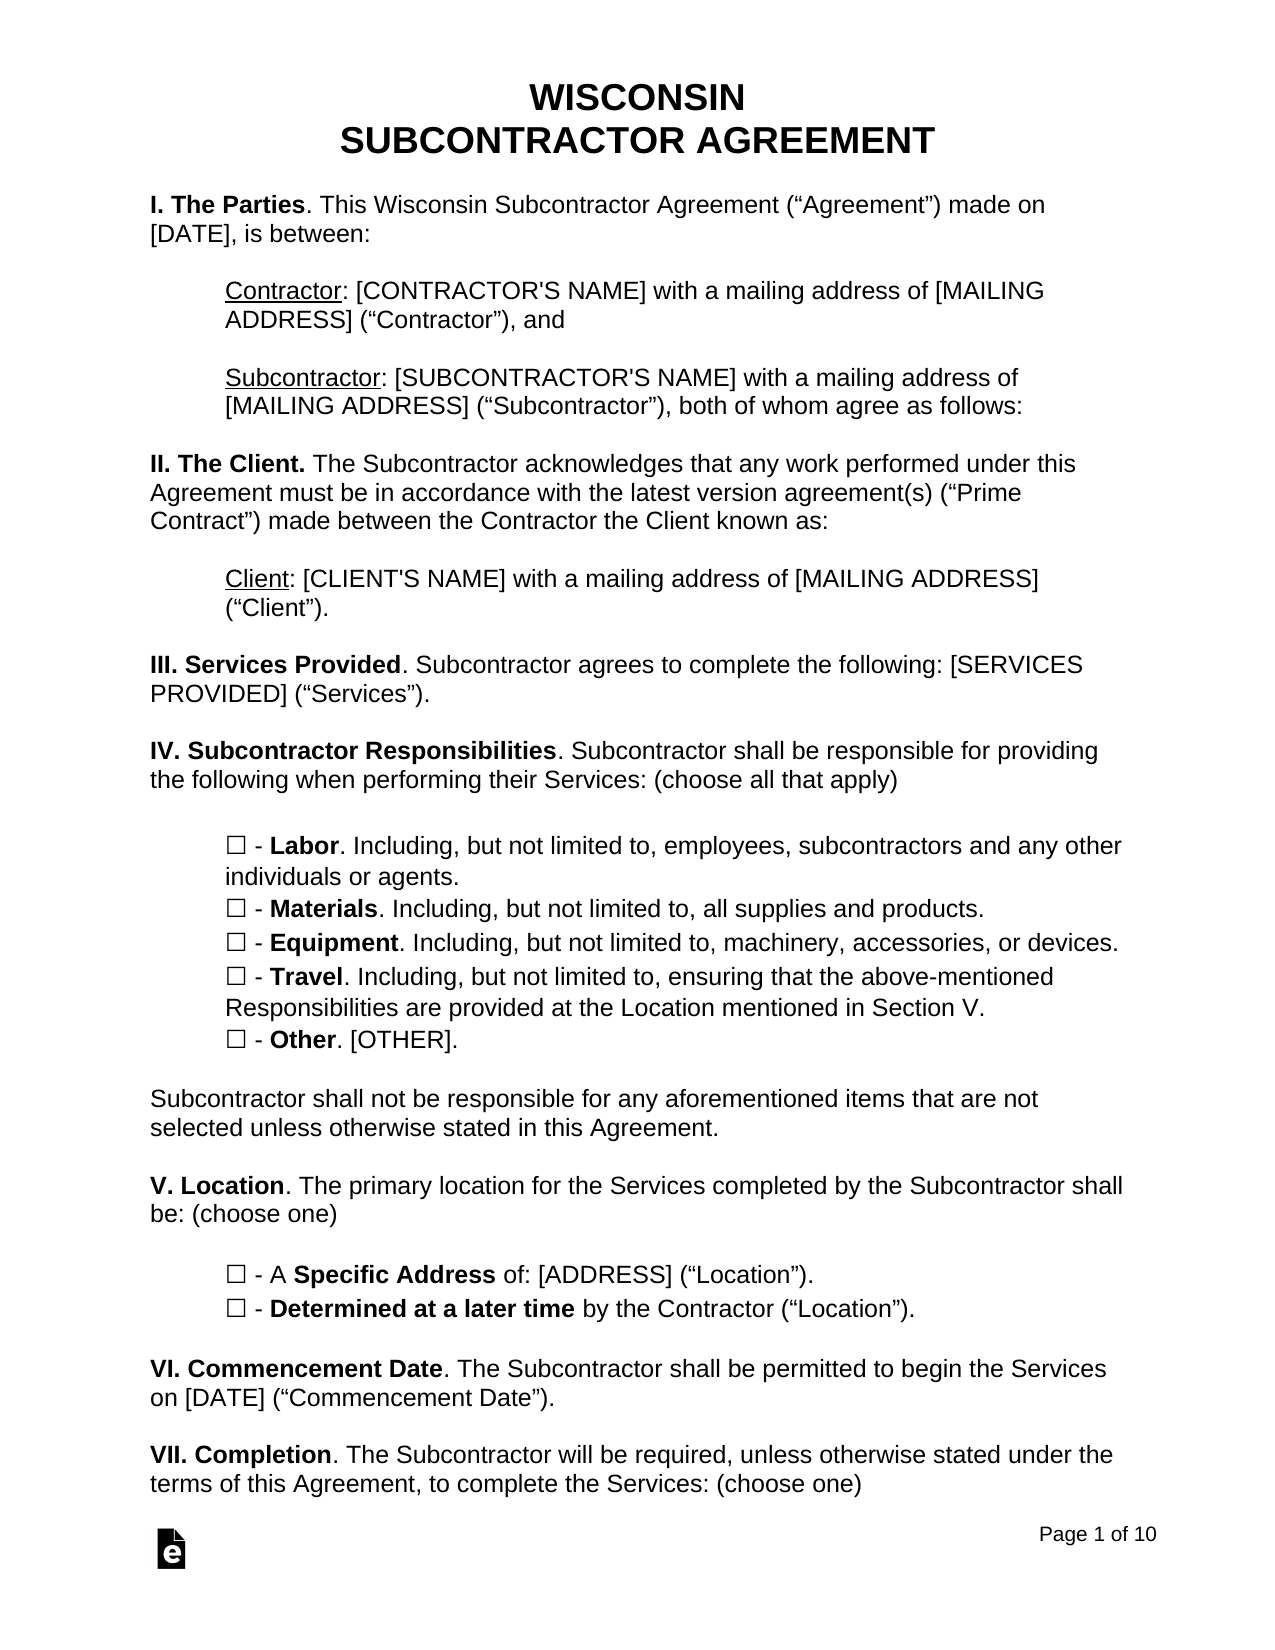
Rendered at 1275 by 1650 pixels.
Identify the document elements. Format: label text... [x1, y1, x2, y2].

text ☐ - Determined at a later time by the Contractor (“Location”). [225, 1291, 1125, 1325]
text IV. Subcontractor Responsibilities. Subcontractor shall be responsible for providing the following when performing their Services: (choose all that apply) [150, 736, 1125, 794]
text ☐ - Equipment. Including, but not limited to, machinery, accessories, or devices. [225, 925, 1125, 959]
text V. Location. The primary location for the Services completed by the Subcontractor shall be: (choose one) [150, 1171, 1125, 1228]
text III. Services Provided. Subcontractor agrees to complete the following: [SERVICES PROVIDED] (“Services”). [150, 650, 1125, 707]
text ☐ - Labor. Including, but not limited to, employees, subcontractors and any other individuals or agents. [225, 828, 1125, 891]
text Contractor: [CONTRACTOR'S NAME] with a mailing address of [MAILING ADDRESS] (“Contractor”), and [225, 276, 1125, 334]
text SUBCONTRACTOR AGREEMENT [150, 118, 1125, 161]
text ☐ - Materials. Including, but not limited to, all supplies and products. [225, 891, 1125, 925]
text ☐ - Travel. Including, but not limited to, ensuring that the above-mentioned Responsibilities are provided at the Location mentioned in Section V. [225, 959, 1125, 1022]
text Subcontractor shall not be responsible for any aforementioned items that are not selected unless otherwise stated in this Agreement. [150, 1084, 1125, 1142]
text VI. Commencement Date. The Subcontractor shall be permitted to begin the Services on [DATE] (“Commencement Date”). [150, 1354, 1125, 1411]
text ☐ - A Specific Address of: [ADDRESS] (“Location”). [225, 1257, 1125, 1291]
text Client: [CLIENT'S NAME] with a mailing address of [MAILING ADDRESS] (“Client”). [225, 564, 1125, 621]
text ☐ - Other. [OTHER]. [225, 1022, 1125, 1056]
text I. The Parties. This Wisconsin Subcontractor Agreement (“Agreement”) made on [DATE], is between: [150, 190, 1125, 247]
text II. The Client. The Subcontractor acknowledges that any work performed under this Agreement must be in accordance with the latest version agreement(s) (“Prime Contract”) made between the Contractor the Client known as: [150, 449, 1125, 535]
text VII. Completion. The Subcontractor will be required, unless otherwise stated under the terms of this Agreement, to complete the Services: (choose one) [150, 1440, 1125, 1497]
text WISCONSIN [150, 75, 1125, 118]
text Subcontractor: [SUBCONTRACTOR'S NAME] with a mailing address of [MAILING ADDRESS] (“Subcontractor”), both of whom agree as follows: [225, 362, 1125, 420]
